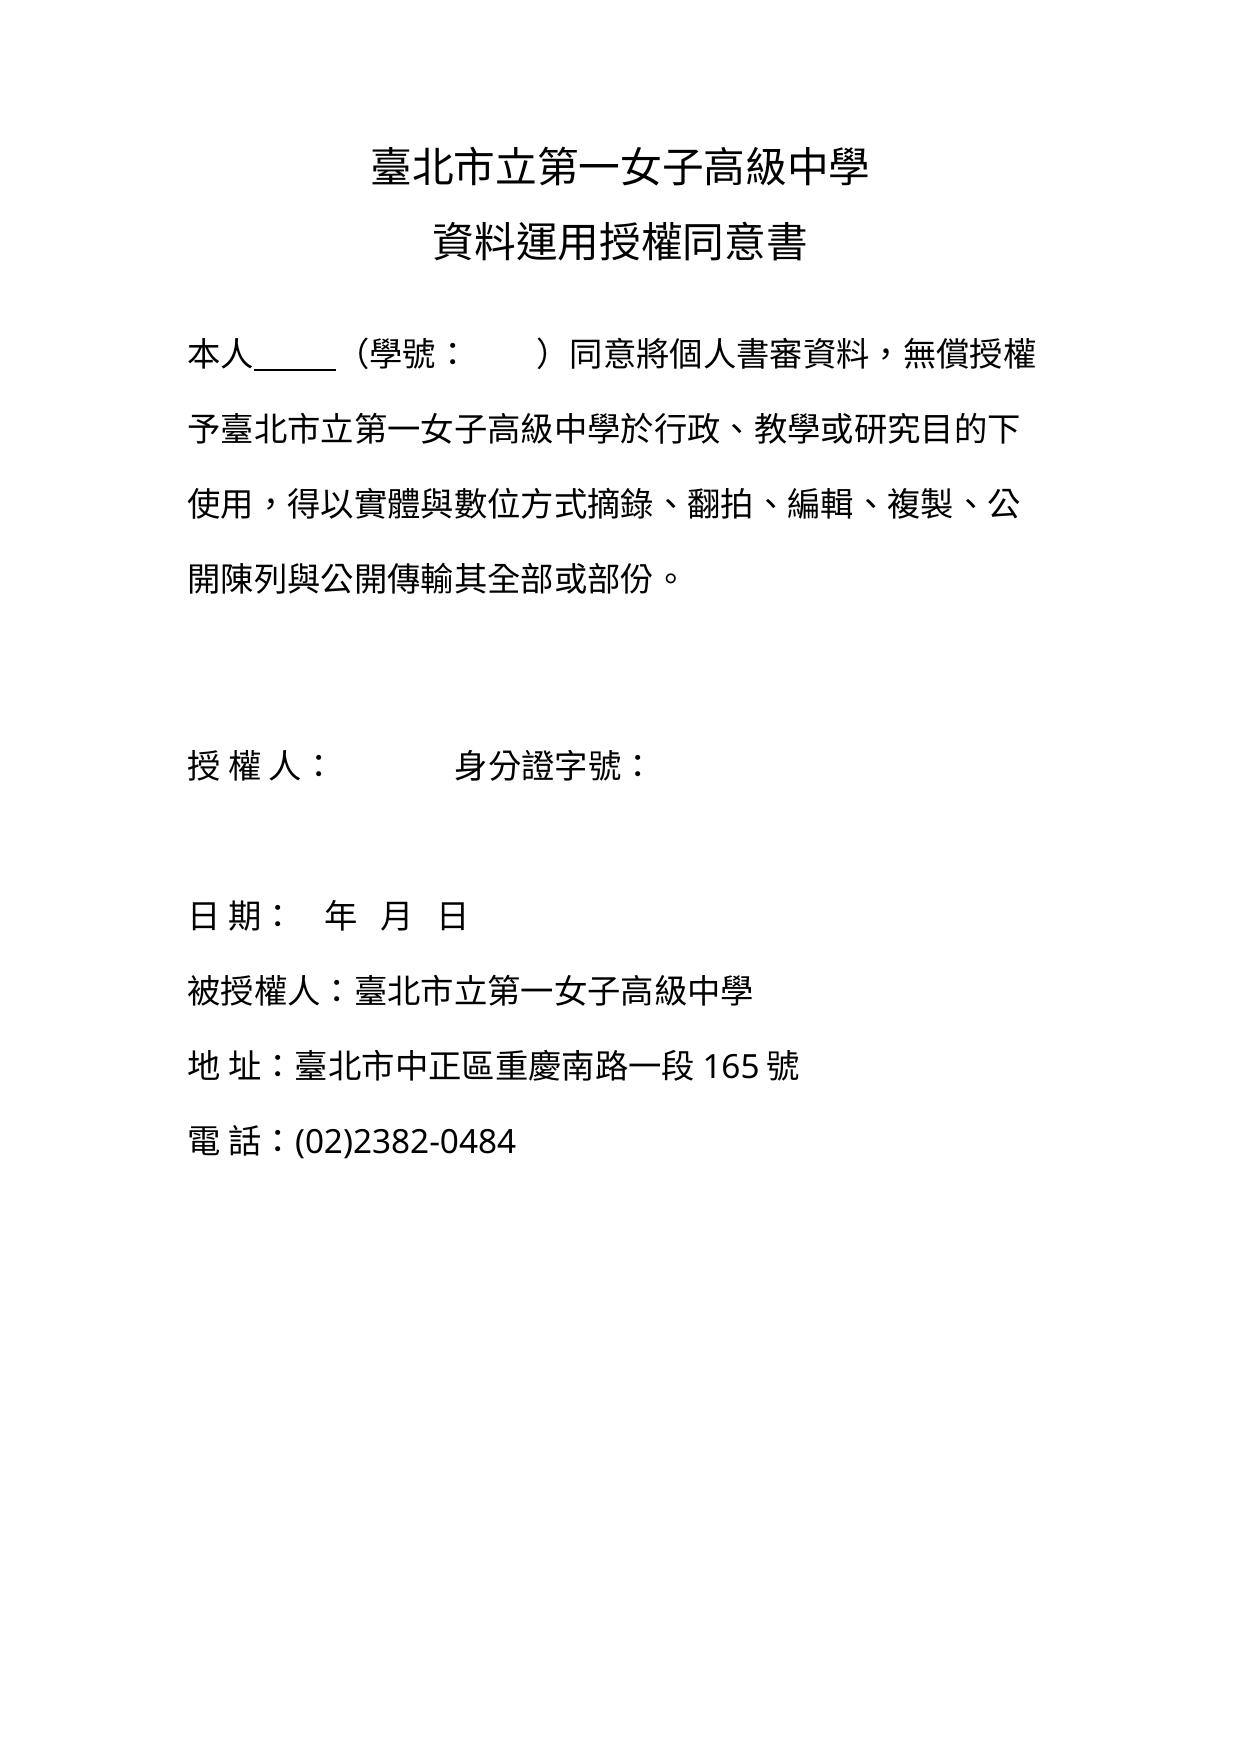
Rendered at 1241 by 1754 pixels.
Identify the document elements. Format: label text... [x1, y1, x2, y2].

text 電 話：(02)2382-0484 [187, 1102, 1053, 1177]
text 本人 （學號： ）同意將個人書審資料，無償授權予臺北市立第一女子高級中學於行政、教學或研究目的下使用，得以實體與數位方式摘錄、翻拍、編輯、複製、公開陳列與公開傳輸其全部或部份。 [187, 314, 1053, 614]
text 臺北市立第一女子高級中學 [187, 127, 1053, 202]
text 日 期： 年 月 日 [187, 877, 1053, 952]
text 授 權 人： 身分證字號： [187, 727, 1053, 802]
text 地 址：臺北市中正區重慶南路一段 165號 [187, 1027, 1053, 1102]
text 被授權人：臺北市立第一女子高級中學 [187, 952, 1053, 1027]
text 資料運用授權同意書 [187, 202, 1053, 277]
